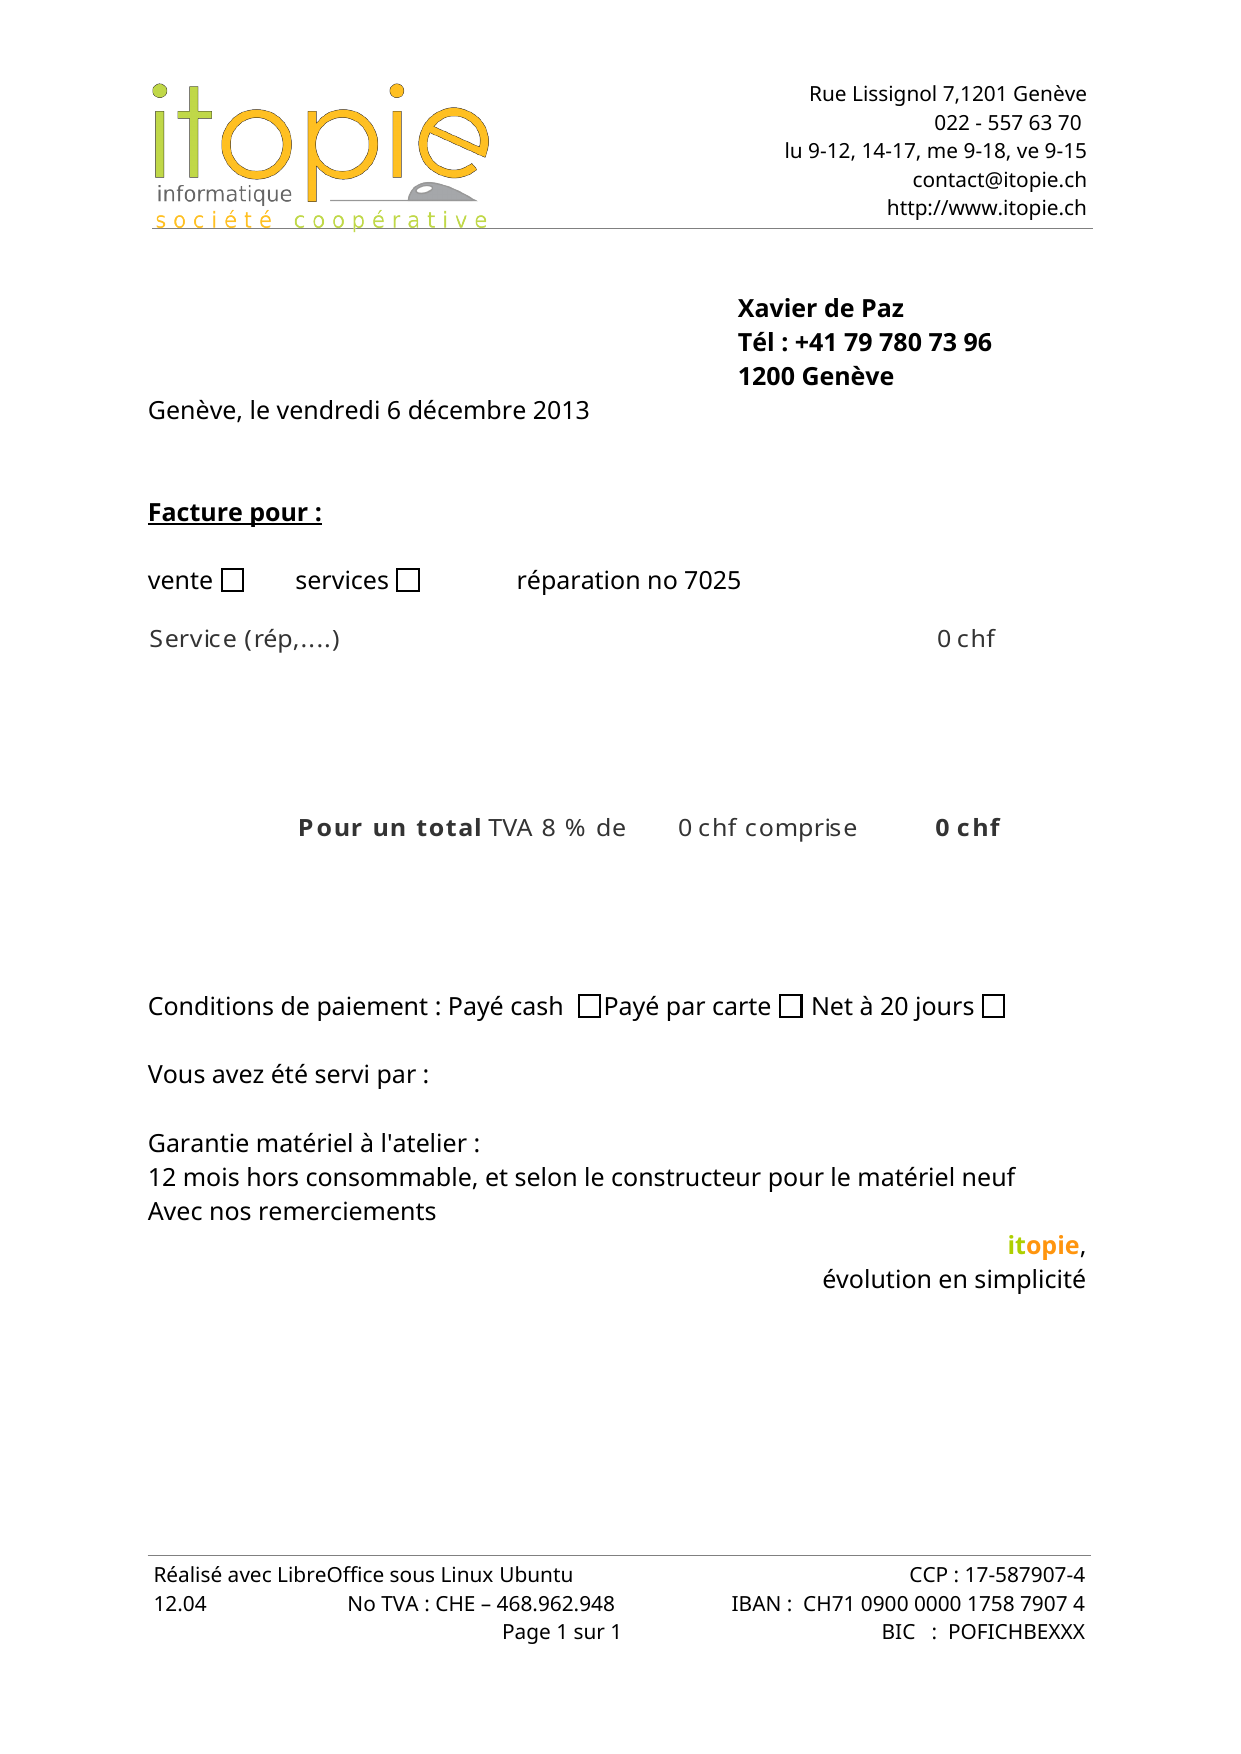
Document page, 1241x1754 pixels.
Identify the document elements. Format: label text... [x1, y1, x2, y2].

text Xavier de Paz [148, 290, 1093, 324]
text évolution en simplicité [148, 1262, 1093, 1296]
text vente services réparation no 7025 [148, 563, 1093, 597]
text Genève, le vendredi 6 décembre 2013 [148, 392, 1093, 427]
picture [138, 72, 500, 244]
text Conditions de paiement : Payé cash Payé par carte Net à 20 jours [148, 989, 1093, 1023]
text Garantie matériel à l'atelier : [148, 1125, 1093, 1159]
text Facture pour : [148, 495, 1093, 529]
text Vous avez été servi par : [148, 1057, 1093, 1091]
text 12 mois hors consommable, et selon le constructeur pour le matériel neuf [148, 1159, 1093, 1193]
text Avec nos remerciements [148, 1193, 1093, 1227]
text Tél : +41 79 780 73 96 [148, 324, 1093, 358]
text 1200 Genève [148, 358, 1093, 392]
text itopie, [148, 1227, 1093, 1262]
